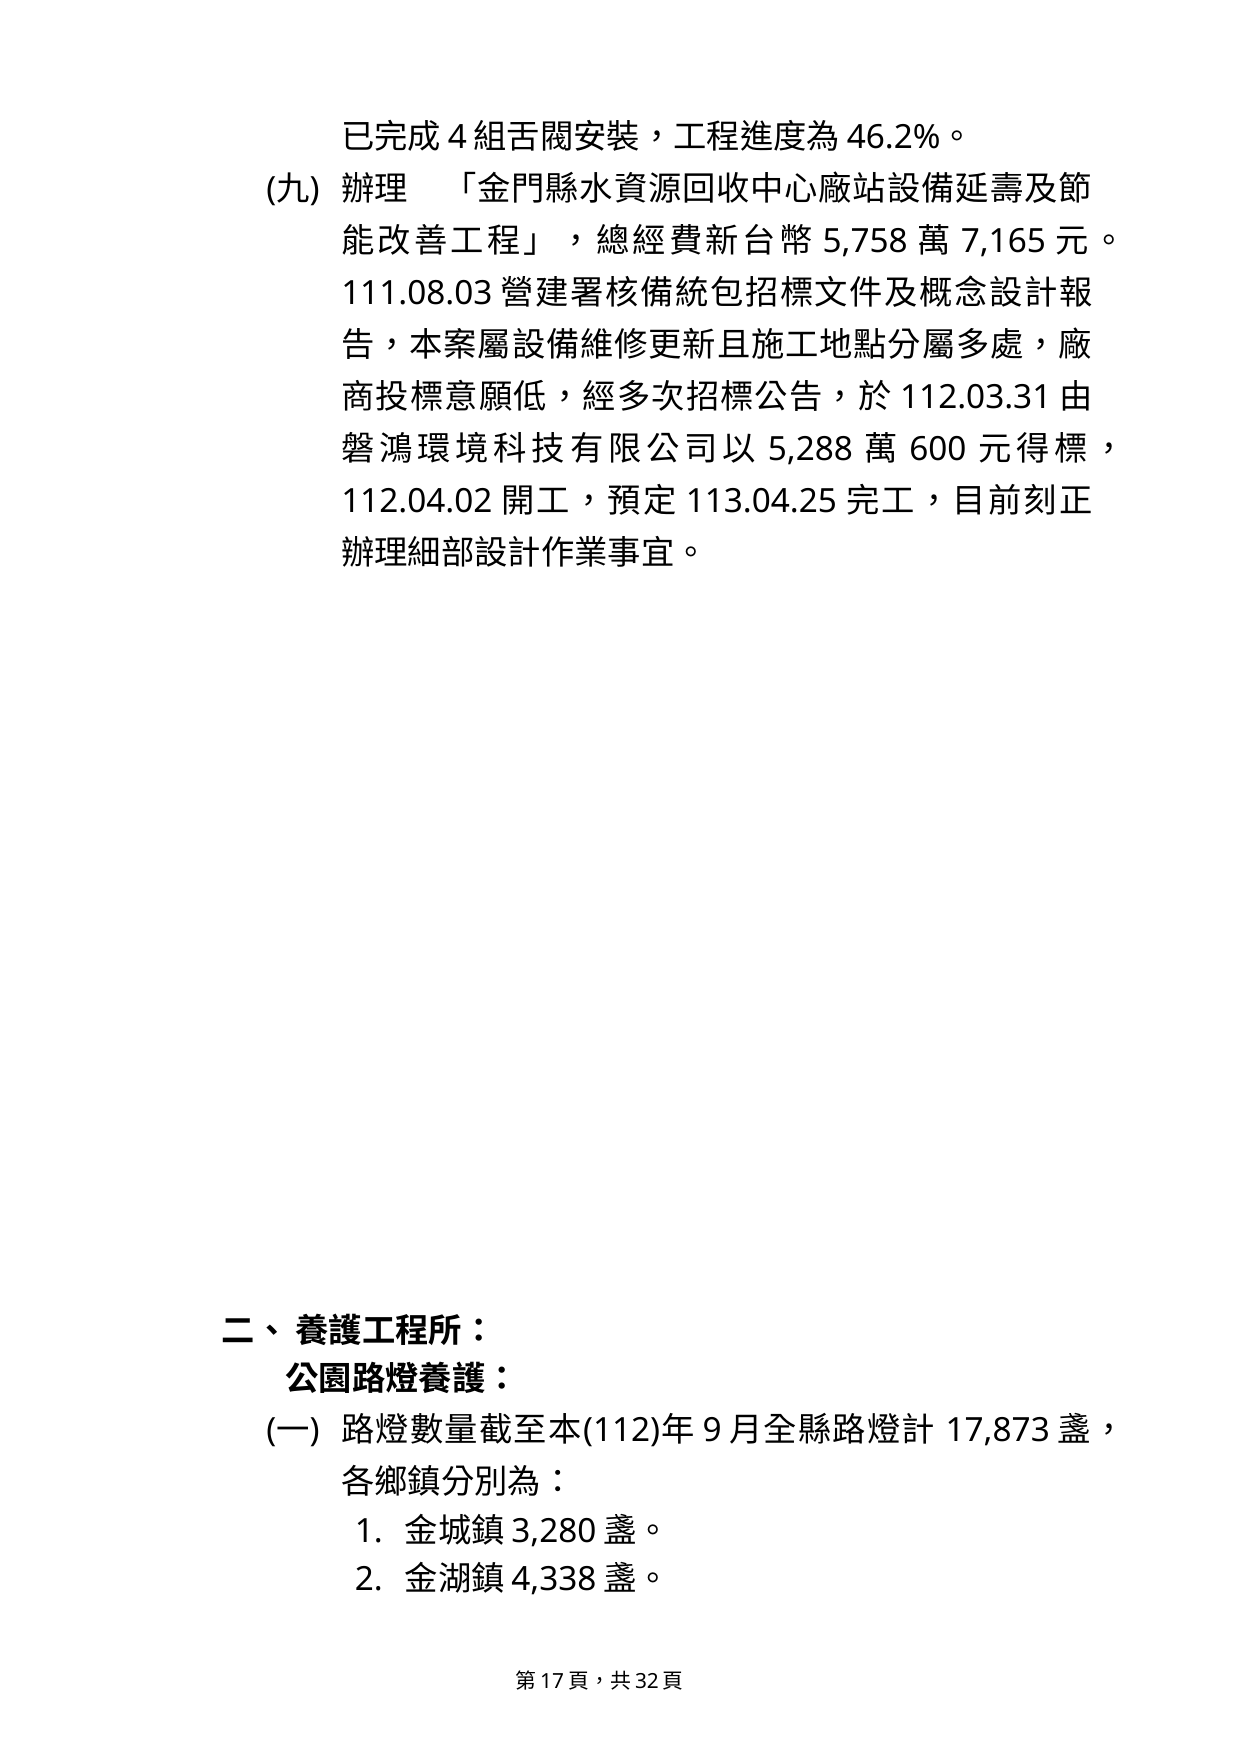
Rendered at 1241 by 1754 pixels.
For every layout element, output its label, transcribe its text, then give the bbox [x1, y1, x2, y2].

list 金湖鎮4,338盞。 [354, 1552, 1092, 1600]
list 「金門縣浯江抽水站設備提升及改善工程」由中央補助總工程經費5,411.3萬元，目標係將浯江抽水站的老舊設備進行改善及汰換，防止金門地區淹水，目前細步設計及招標文件已於111.08.01函報營建署備查，營建署於111.08.25核備招標文件，111.11.11由岩輝營造有限公司以5,411萬3,000元得標，111.12.09開工，預定113.02.01完工，目前刻正辦理各項設備材料出廠前測試事宜，現場已完成4組舌閥安裝，工程進度為46.2%。 [266, 106, 1092, 158]
list 養護工程所： [222, 1304, 1092, 1352]
text 公園路燈養護： [285, 1352, 1092, 1400]
list 金城鎮3,280盞。 [354, 1504, 1092, 1552]
list 辦理 「金門縣水資源回收中心廠站設備延壽及節能改善工程」，總經費新台幣5,758萬7,165元。111.08.03營建署核備統包招標文件及概念設計報告，本案屬設備維修更新且施工地點分屬多處，廠商投標意願低，經多次招標公告，於112.03.31由磐鴻環境科技有限公司以5,288萬600元得標，112.04.02開工，預定113.04.25完工，目前刻正辦理細部設計作業事宜。 [266, 158, 1092, 575]
list 路燈數量截至本(112)年9月全縣路燈計 17,873盞，各鄉鎮分別為： [266, 1400, 1092, 1504]
